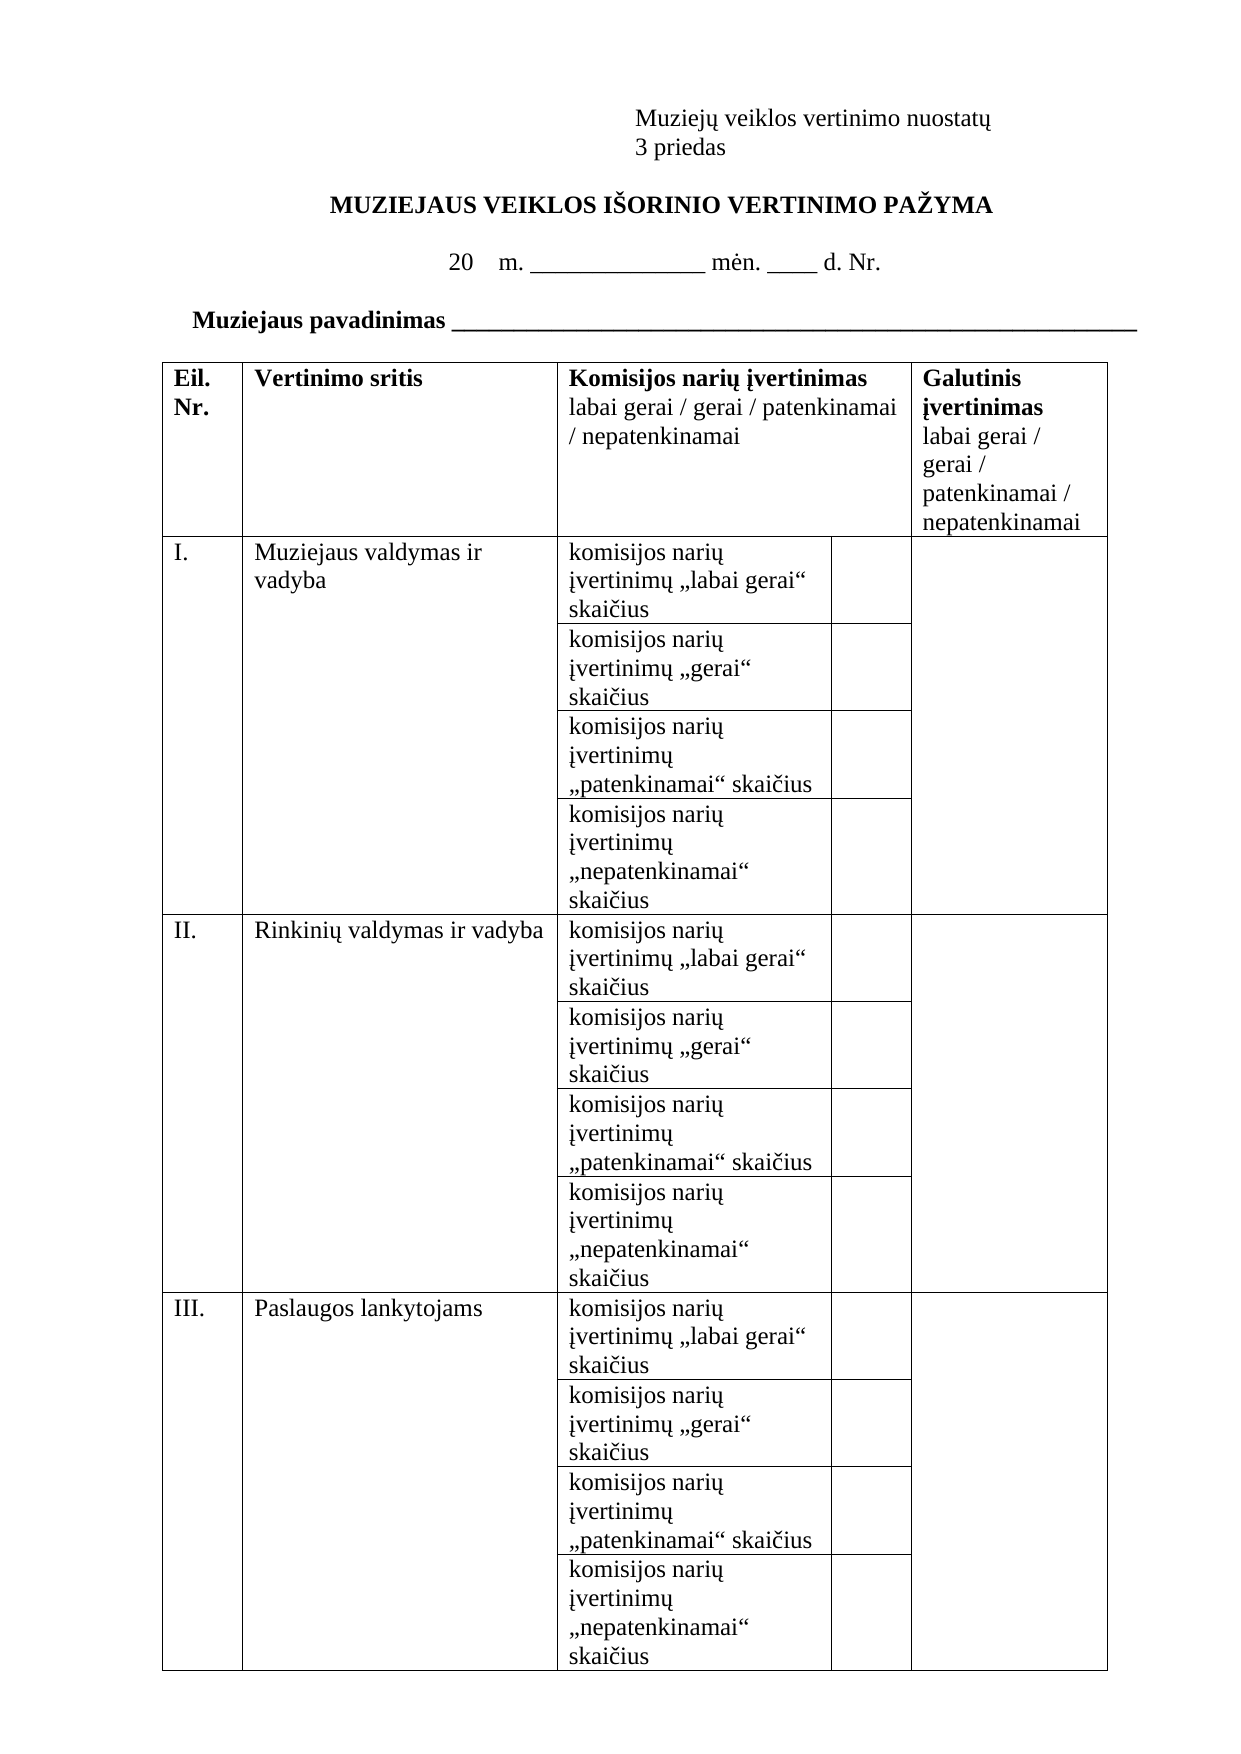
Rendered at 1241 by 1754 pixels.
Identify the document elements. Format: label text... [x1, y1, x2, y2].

table_cell [832, 799, 911, 914]
table_cell komisijos narių įvertinimų „gerai“ skaičius [558, 1002, 831, 1088]
table_cell komisijos narių įvertinimų „labai gerai“ skaičius [558, 915, 831, 1001]
text Muziejų veiklos vertinimo nuostatų [635, 103, 1167, 132]
table_cell komisijos narių įvertinimų „nepatenkinamai“ skaičius [558, 1177, 831, 1292]
table_cell [832, 1089, 911, 1176]
table_cell [832, 1555, 911, 1669]
table_cell III. [163, 1293, 242, 1669]
table_cell komisijos narių įvertinimų „labai gerai“ skaičius [558, 1293, 831, 1379]
text 3 priedas [635, 132, 1167, 161]
table_header Vertinimo sritis [243, 363, 557, 536]
table_cell [832, 537, 911, 623]
table_cell [832, 1177, 911, 1292]
table_header Komisijos narių įvertinimas labai gerai / gerai / patenkinamai / nepatenkinamai [558, 363, 911, 536]
table_cell [832, 1293, 911, 1379]
table_cell I. [163, 537, 242, 914]
table_cell [832, 1002, 911, 1088]
table_cell Paslaugos lankytojams [243, 1293, 557, 1669]
table_cell komisijos narių įvertinimų „gerai“ skaičius [558, 624, 831, 710]
table_cell [912, 915, 1107, 1292]
table_cell komisijos narių įvertinimų „nepatenkinamai“ skaičius [558, 1555, 831, 1669]
table_cell [912, 1293, 1107, 1669]
table_cell [832, 1467, 911, 1553]
text 20 m. ______________ mėn. ____ d. Nr. [162, 247, 1167, 276]
table_cell komisijos narių įvertinimų „labai gerai“ skaičius [558, 537, 831, 623]
table_header Eil. Nr. [163, 363, 242, 536]
table_cell komisijos narių įvertinimų „gerai“ skaičius [558, 1380, 831, 1466]
table_cell [912, 537, 1107, 914]
table_header Galutinis įvertinimas labai gerai / gerai / patenkinamai / nepatenkinamai [912, 363, 1107, 536]
table_cell II. [163, 915, 242, 1292]
text MUZIEJAUS VEIKLOS IŠORINIO VERTINIMO PAŽYMA [162, 190, 1167, 218]
table_cell [832, 915, 911, 1001]
table_cell komisijos narių įvertinimų „patenkinamai“ skaičius [558, 1467, 831, 1553]
table_cell [832, 1380, 911, 1466]
text Muziejaus pavadinimas [162, 305, 1167, 333]
table_cell Rinkinių valdymas ir vadyba [243, 915, 557, 1292]
table_cell [832, 711, 911, 798]
table_cell komisijos narių įvertinimų „nepatenkinamai“ skaičius [558, 799, 831, 914]
table_cell komisijos narių įvertinimų „patenkinamai“ skaičius [558, 1089, 831, 1176]
table_cell [832, 624, 911, 710]
table_cell Muziejaus valdymas ir vadyba [243, 537, 557, 914]
table_cell komisijos narių įvertinimų „patenkinamai“ skaičius [558, 711, 831, 798]
